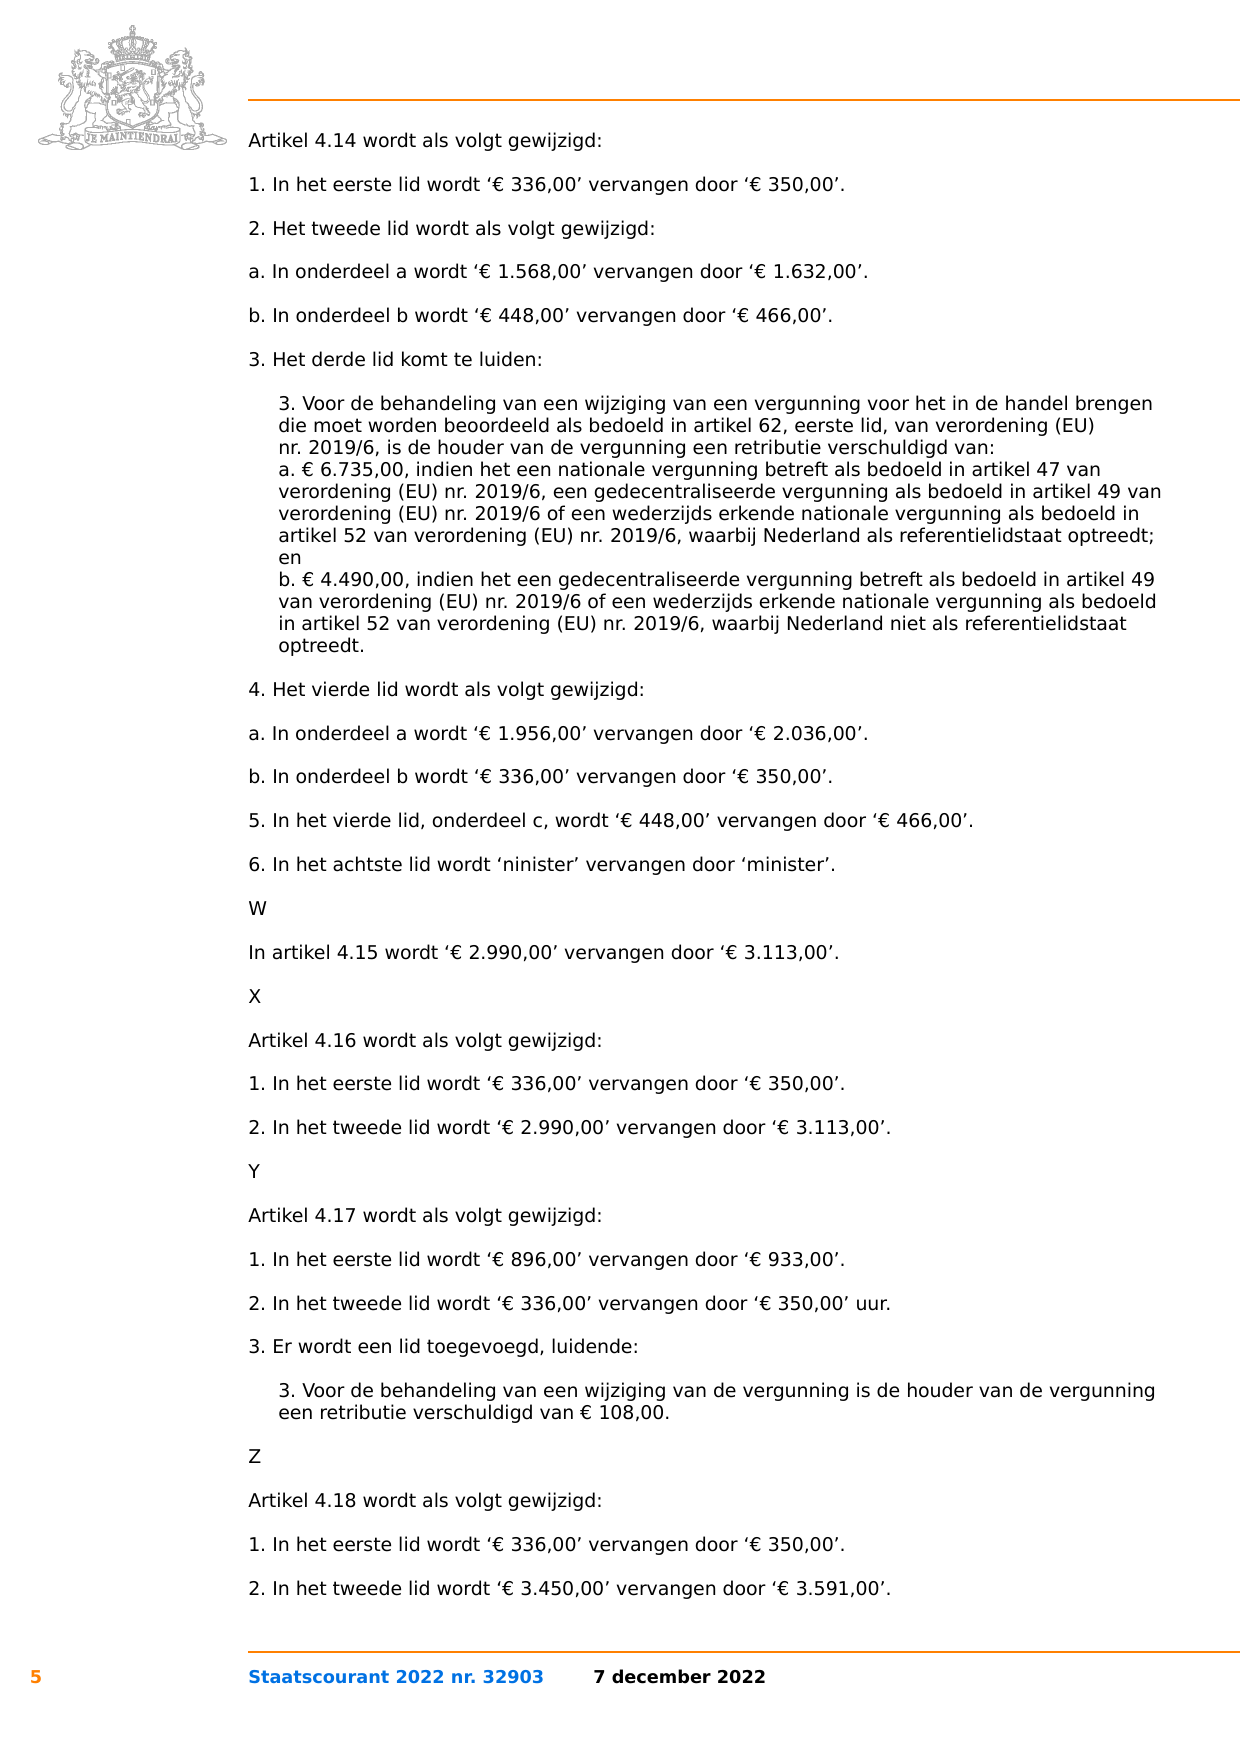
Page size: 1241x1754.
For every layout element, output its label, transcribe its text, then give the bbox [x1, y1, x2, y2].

text Artikel 4.17 wordt als volgt gewijzigd: [248, 1205, 1163, 1227]
text 1. In het eerste lid wordt ‘€ 336,00’ vervangen door ‘€ 350,00’. [248, 1534, 1163, 1556]
text 2. In het tweede lid wordt ‘€ 2.990,00’ vervangen door ‘€ 3.113,00’. [248, 1117, 1163, 1139]
text X [248, 986, 1163, 1008]
text 3. Er wordt een lid toegevoegd, luidende: [248, 1336, 1163, 1358]
text Artikel 4.16 wordt als volgt gewijzigd: [248, 1029, 1163, 1051]
text 2. Het tweede lid wordt als volgt gewijzigd: [248, 218, 1163, 239]
text 2. In het tweede lid wordt ‘€ 3.450,00’ vervangen door ‘€ 3.591,00’. [248, 1578, 1163, 1600]
text 3. Voor de behandeling van een wijziging van een vergunning voor het in de handel brengen die moet worden beoordeeld als bedoeld in artikel 62, eerste lid, van verordening (EU) nr. 2019/6, is de houder van de vergunning een retributie verschuldigd van: [278, 393, 1163, 459]
text 5. In het vierde lid, onderdeel c, wordt ‘€ 448,00’ vervangen door ‘€ 466,00’. [248, 810, 1163, 832]
text 3. Het derde lid komt te luiden: [248, 349, 1163, 371]
text Artikel 4.14 wordt als volgt gewijzigd: [248, 130, 1163, 152]
text Z [248, 1446, 1163, 1468]
text 1. In het eerste lid wordt ‘€ 336,00’ vervangen door ‘€ 350,00’. [248, 1073, 1163, 1095]
text 1. In het eerste lid wordt ‘€ 336,00’ vervangen door ‘€ 350,00’. [248, 174, 1163, 196]
text Artikel 4.18 wordt als volgt gewijzigd: [248, 1490, 1163, 1512]
text W [248, 898, 1163, 920]
text b. In onderdeel b wordt ‘€ 448,00’ vervangen door ‘€ 466,00’. [248, 305, 1163, 327]
picture [38, 25, 227, 150]
text b. € 4.490,00, indien het een gedecentraliseerde vergunning betreft als bedoeld in artikel 49 van verordening (EU) nr. 2019/6 of een wederzijds erkende nationale vergunning als bedoeld in artikel 52 van verordening (EU) nr. 2019/6, waarbij Nederland niet als referentielidstaat optreedt. [278, 569, 1163, 657]
text 3. Voor de behandeling van een wijziging van de vergunning is de houder van de vergunning een retributie verschuldigd van € 108,00. [278, 1380, 1163, 1424]
text a. In onderdeel a wordt ‘€ 1.568,00’ vervangen door ‘€ 1.632,00’. [248, 261, 1163, 283]
text 6. In het achtste lid wordt ‘ninister’ vervangen door ‘minister’. [248, 854, 1163, 876]
text 1. In het eerste lid wordt ‘€ 896,00’ vervangen door ‘€ 933,00’. [248, 1249, 1163, 1271]
text 4. Het vierde lid wordt als volgt gewijzigd: [248, 679, 1163, 701]
text a. € 6.735,00, indien het een nationale vergunning betreft als bedoeld in artikel 47 van verordening (EU) nr. 2019/6, een gedecentraliseerde vergunning als bedoeld in artikel 49 van verordening (EU) nr. 2019/6 of een wederzijds erkende nationale vergunning als bedoeld in artikel 52 van verordening (EU) nr. 2019/6, waarbij Nederland als referentielidstaat optreedt; en [278, 459, 1163, 569]
text In artikel 4.15 wordt ‘€ 2.990,00’ vervangen door ‘€ 3.113,00’. [248, 942, 1163, 964]
text Y [248, 1161, 1163, 1183]
text 2. In het tweede lid wordt ‘€ 336,00’ vervangen door ‘€ 350,00’ uur. [248, 1293, 1163, 1314]
text a. In onderdeel a wordt ‘€ 1.956,00’ vervangen door ‘€ 2.036,00’. [248, 722, 1163, 744]
text b. In onderdeel b wordt ‘€ 336,00’ vervangen door ‘€ 350,00’. [248, 766, 1163, 788]
